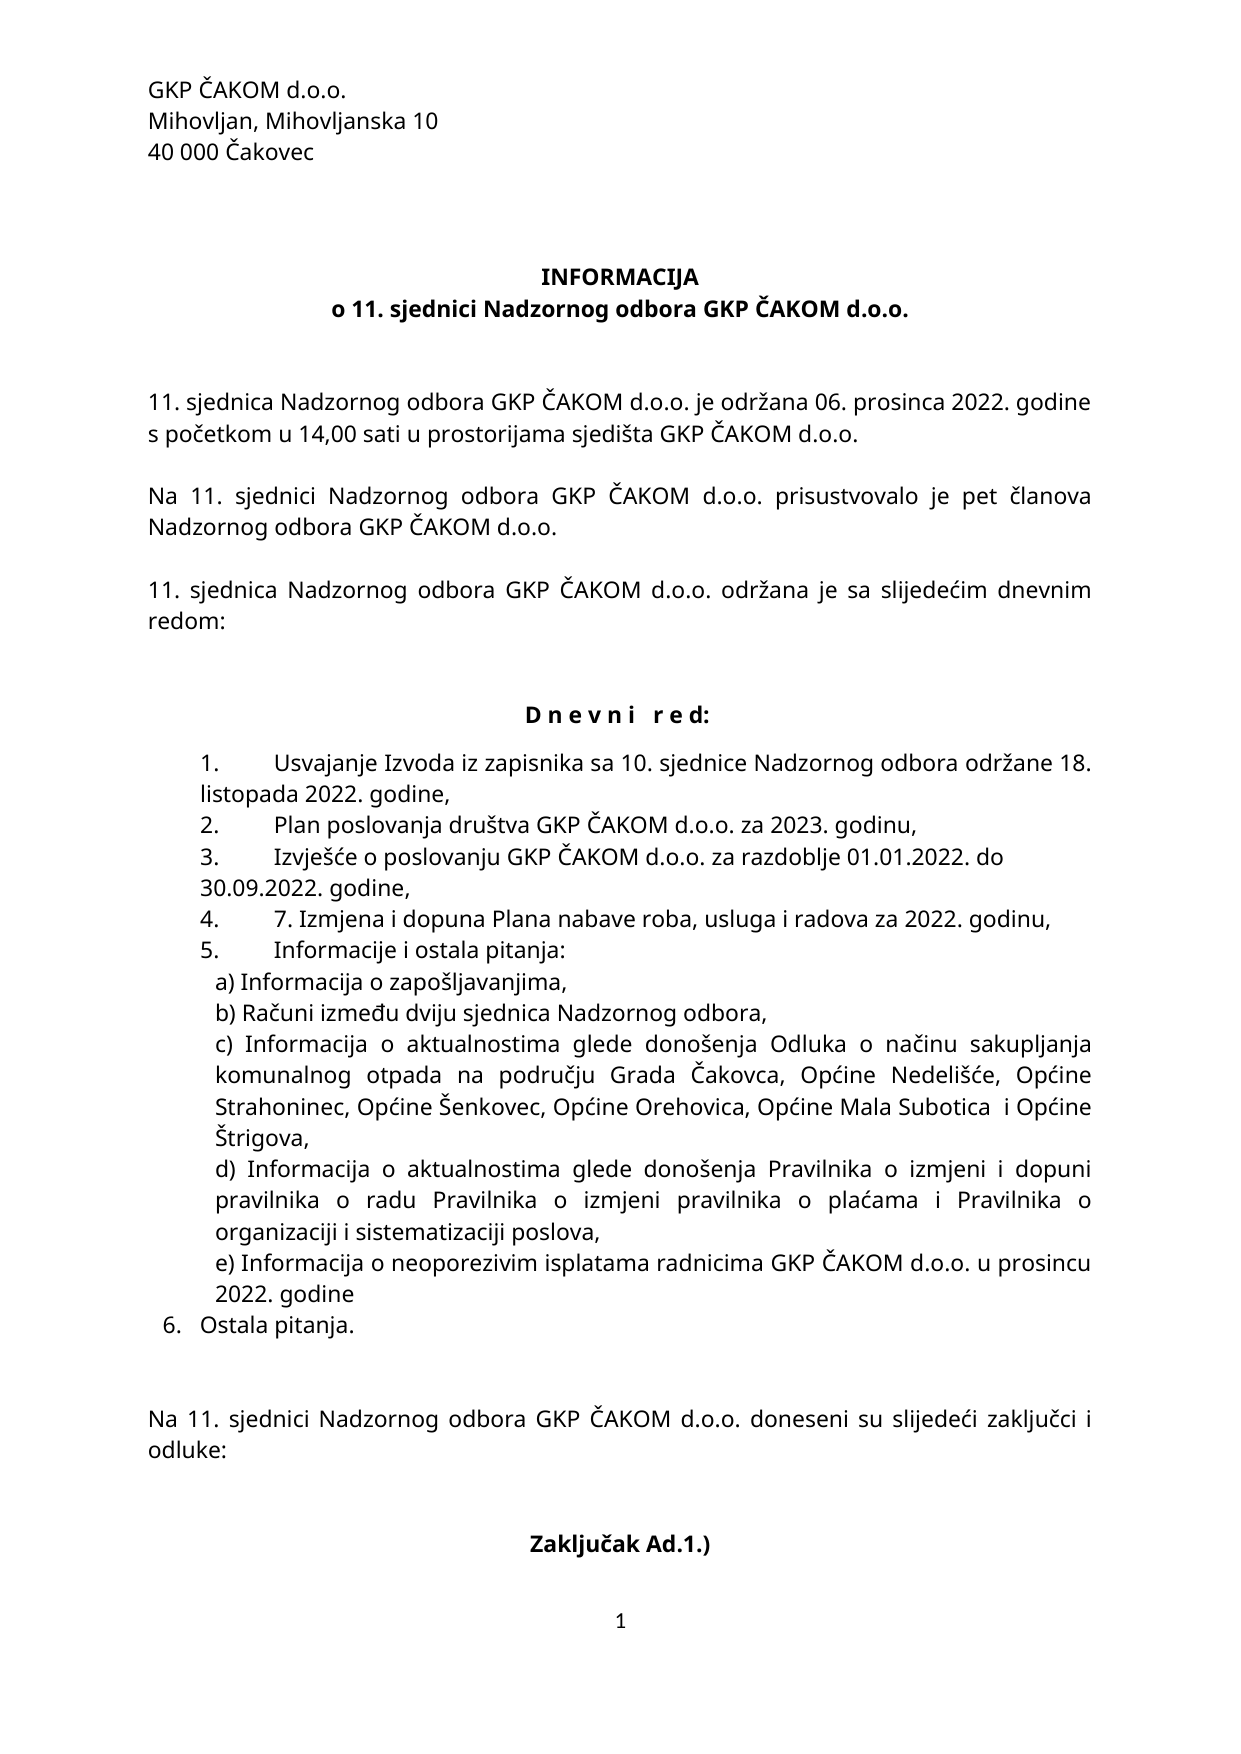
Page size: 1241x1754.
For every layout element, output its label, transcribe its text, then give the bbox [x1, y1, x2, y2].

list Informacije i ostala pitanja: [200, 934, 1093, 965]
text 40 000 Čakovec [148, 136, 1093, 167]
text a) Informacija o zapošljavanjima, [148, 965, 1093, 997]
text o 11. sjednici Nadzornog odbora GKP ČAKOM d.o.o. [148, 292, 1093, 324]
text INFORMACIJA [148, 261, 1093, 292]
list Plan poslovanja društva GKP ČAKOM d.o.o. za 2023. godinu, [200, 809, 1093, 840]
text d) Informacija o aktualnostima glede donošenja Pravilnika o izmjeni i dopuni pravilnika o radu Pravilnika o izmjeni pravilnika o plaćama i Pravilnika o organizaciji i sistematizaciji poslova, [215, 1153, 1093, 1247]
text D n e v n i r e d: [148, 699, 1093, 730]
text 11. sjednica Nadzornog odbora GKP ČAKOM d.o.o. održana je sa slijedećim dnevnim redom: [148, 574, 1093, 636]
list Usvajanje Izvoda iz zapisnika sa 10. sjednice Nadzornog odbora održane 18. listopada 2022. godine, [200, 747, 1093, 809]
list 7. Izmjena i dopuna Plana nabave roba, usluga i radova za 2022. godinu, [200, 903, 1093, 934]
text Mihovljan, Mihovljanska 10 [148, 105, 1093, 136]
text 11. sjednica Nadzornog odbora GKP ČAKOM d.o.o. je održana 06. prosinca 2022. godine s početkom u 14,00 sati u prostorijama sjedišta GKP ČAKOM d.o.o. [148, 386, 1093, 449]
text GKP ČAKOM d.o.o. [148, 74, 1093, 105]
text Zaključak Ad.1.) [148, 1528, 1093, 1559]
text c) Informacija o aktualnostima glede donošenja Odluka o načinu sakupljanja komunalnog otpada na području Grada Čakovca, Općine Nedelišće, Općine Strahoninec, Općine Šenkovec, Općine Orehovica, Općine Mala Subotica i Općine Štrigova, [215, 1028, 1093, 1153]
text Na 11. sjednici Nadzornog odbora GKP ČAKOM d.o.o. doneseni su slijedeći zaključci i odluke: [148, 1403, 1093, 1465]
text e) Informacija o neoporezivim isplatama radnicima GKP ČAKOM d.o.o. u prosincu 2022. godine [215, 1247, 1093, 1309]
list Izvješće o poslovanju GKP ČAKOM d.o.o. za razdoblje 01.01.2022. do 30.09.2022. godine, [200, 840, 1093, 903]
text Na 11. sjednici Nadzornog odbora GKP ČAKOM d.o.o. prisustvovalo je pet članova Nadzornog odbora GKP ČAKOM d.o.o. [148, 480, 1093, 542]
text 6. Ostala pitanja. [162, 1309, 1093, 1340]
text b) Računi između dviju sjednica Nadzornog odbora, [148, 997, 1093, 1028]
